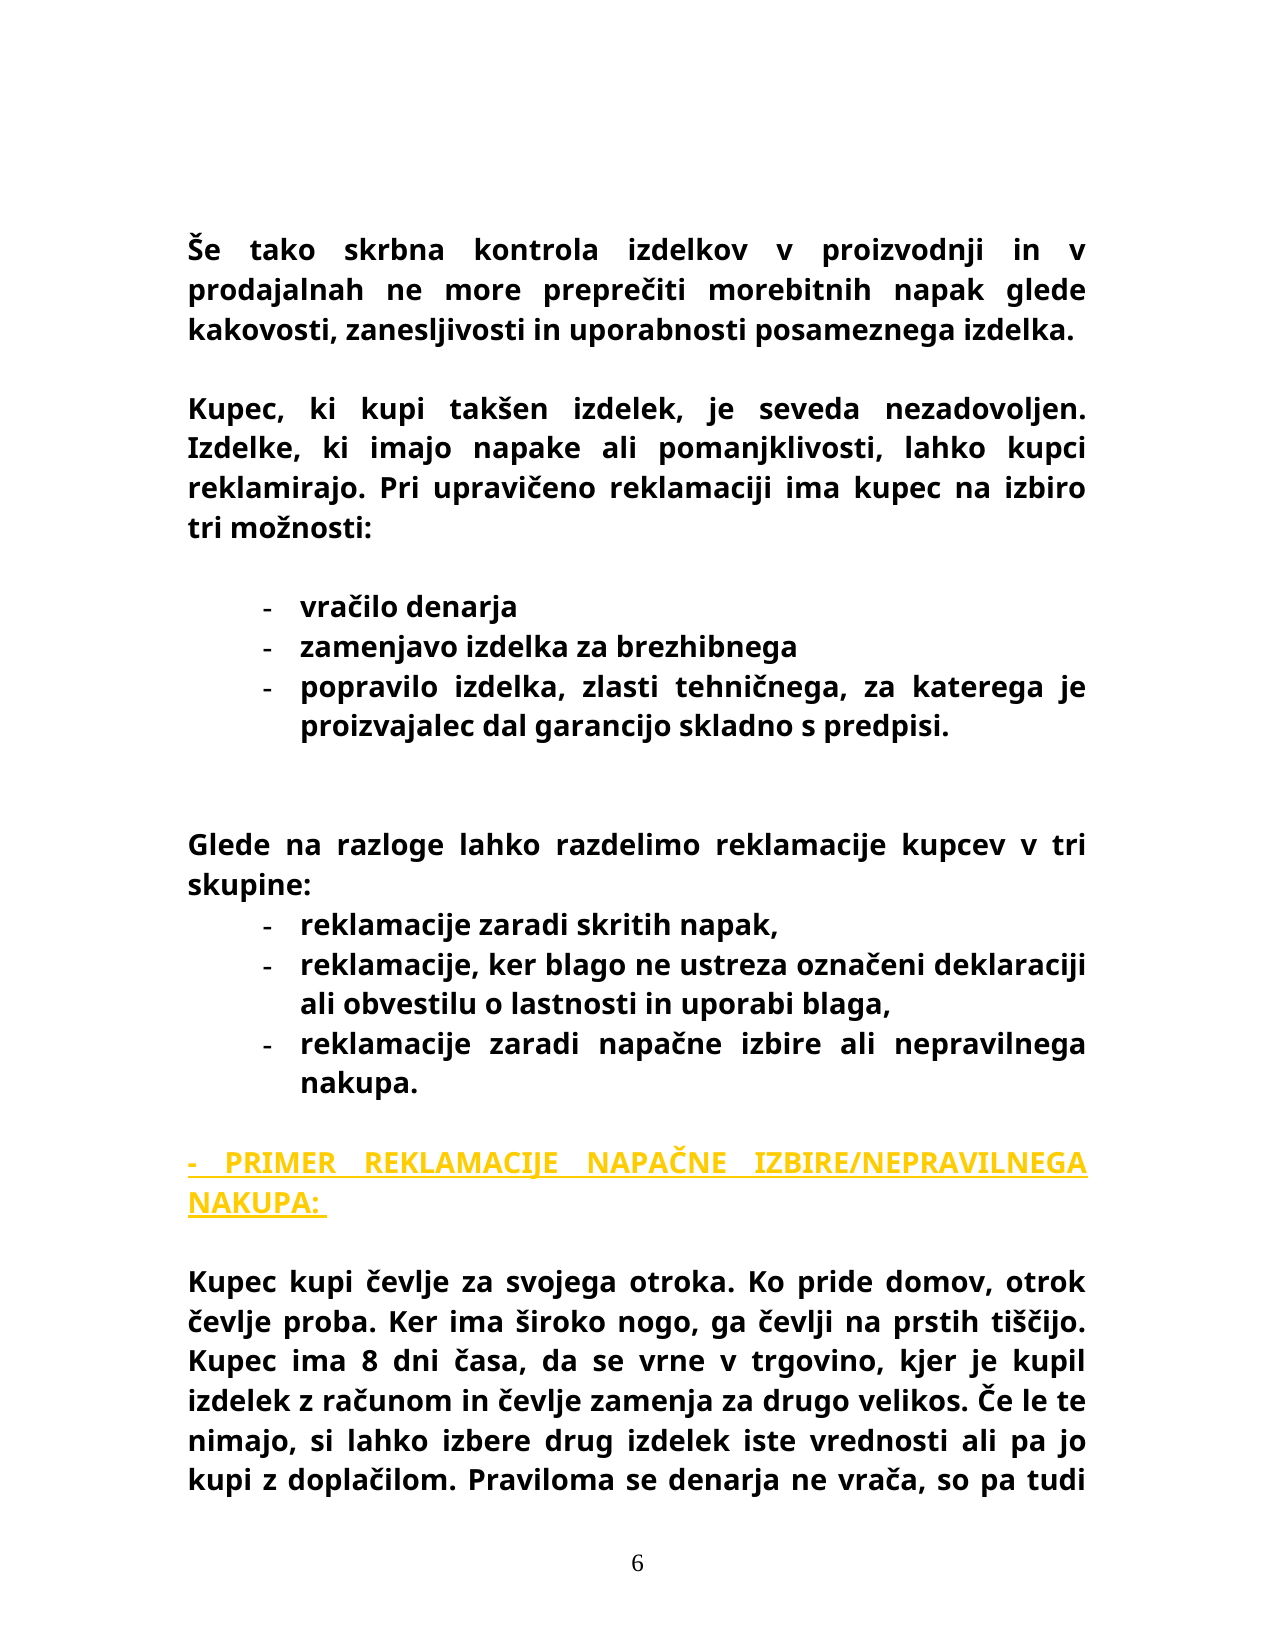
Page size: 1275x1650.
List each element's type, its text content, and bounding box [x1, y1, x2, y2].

text Glede na razloge lahko razdelimo reklamacije kupcev v tri skupine: [187, 825, 1087, 904]
text - reklamacije, ker blago ne ustreza označeni deklaraciji ali obvestilu o lastnosti in uporabi blaga, [262, 944, 1087, 1023]
text Še tako skrbna kontrola izdelkov v proizvodnji in v prodajalnah ne more preprečiti morebitnih napak glede kakovosti, zanesljivosti in uporabnosti posameznega izdelka. [187, 229, 1087, 348]
text - zamenjavo izdelka za brezhibnega [262, 626, 1087, 666]
text Kupec kupi čevlje za svojega otroka. Ko pride domov, otrok čevlje proba. Ker ima široko nogo, ga čevlji na prstih tiščijo. Kupec ima 8 dni časa, da se vrne v trgovino, kjer je kupil izdelek z računom in čevlje zamenja za drugo velikos. Če le te nimajo, si lahko izbere drug izdelek iste vrednosti ali pa jo kupi z doplačilom. Praviloma se denarja ne vrača, so pa tudi [187, 1261, 1087, 1499]
text - popravilo izdelka, zlasti tehničnega, za katerega je proizvajalec dal garancijo skladno s predpisi. [262, 666, 1087, 745]
text - reklamacije zaradi napačne izbire ali nepravilnega nakupa. [262, 1023, 1087, 1102]
text - vračilo denarja [262, 587, 1087, 626]
text - reklamacije zaradi skritih napak, [262, 904, 1087, 944]
text Kupec, ki kupi takšen izdelek, je seveda nezadovoljen. Izdelke, ki imajo napake ali pomanjklivosti, lahko kupci reklamirajo. Pri upravičeno reklamaciji ima kupec na izbiro tri možnosti: [187, 388, 1087, 547]
text NAKUPA: [187, 1177, 1087, 1222]
text - PRIMER REKLAMACIJE NAPAČNE IZBIRE/NEPRAVILNEGA [187, 1142, 1087, 1176]
